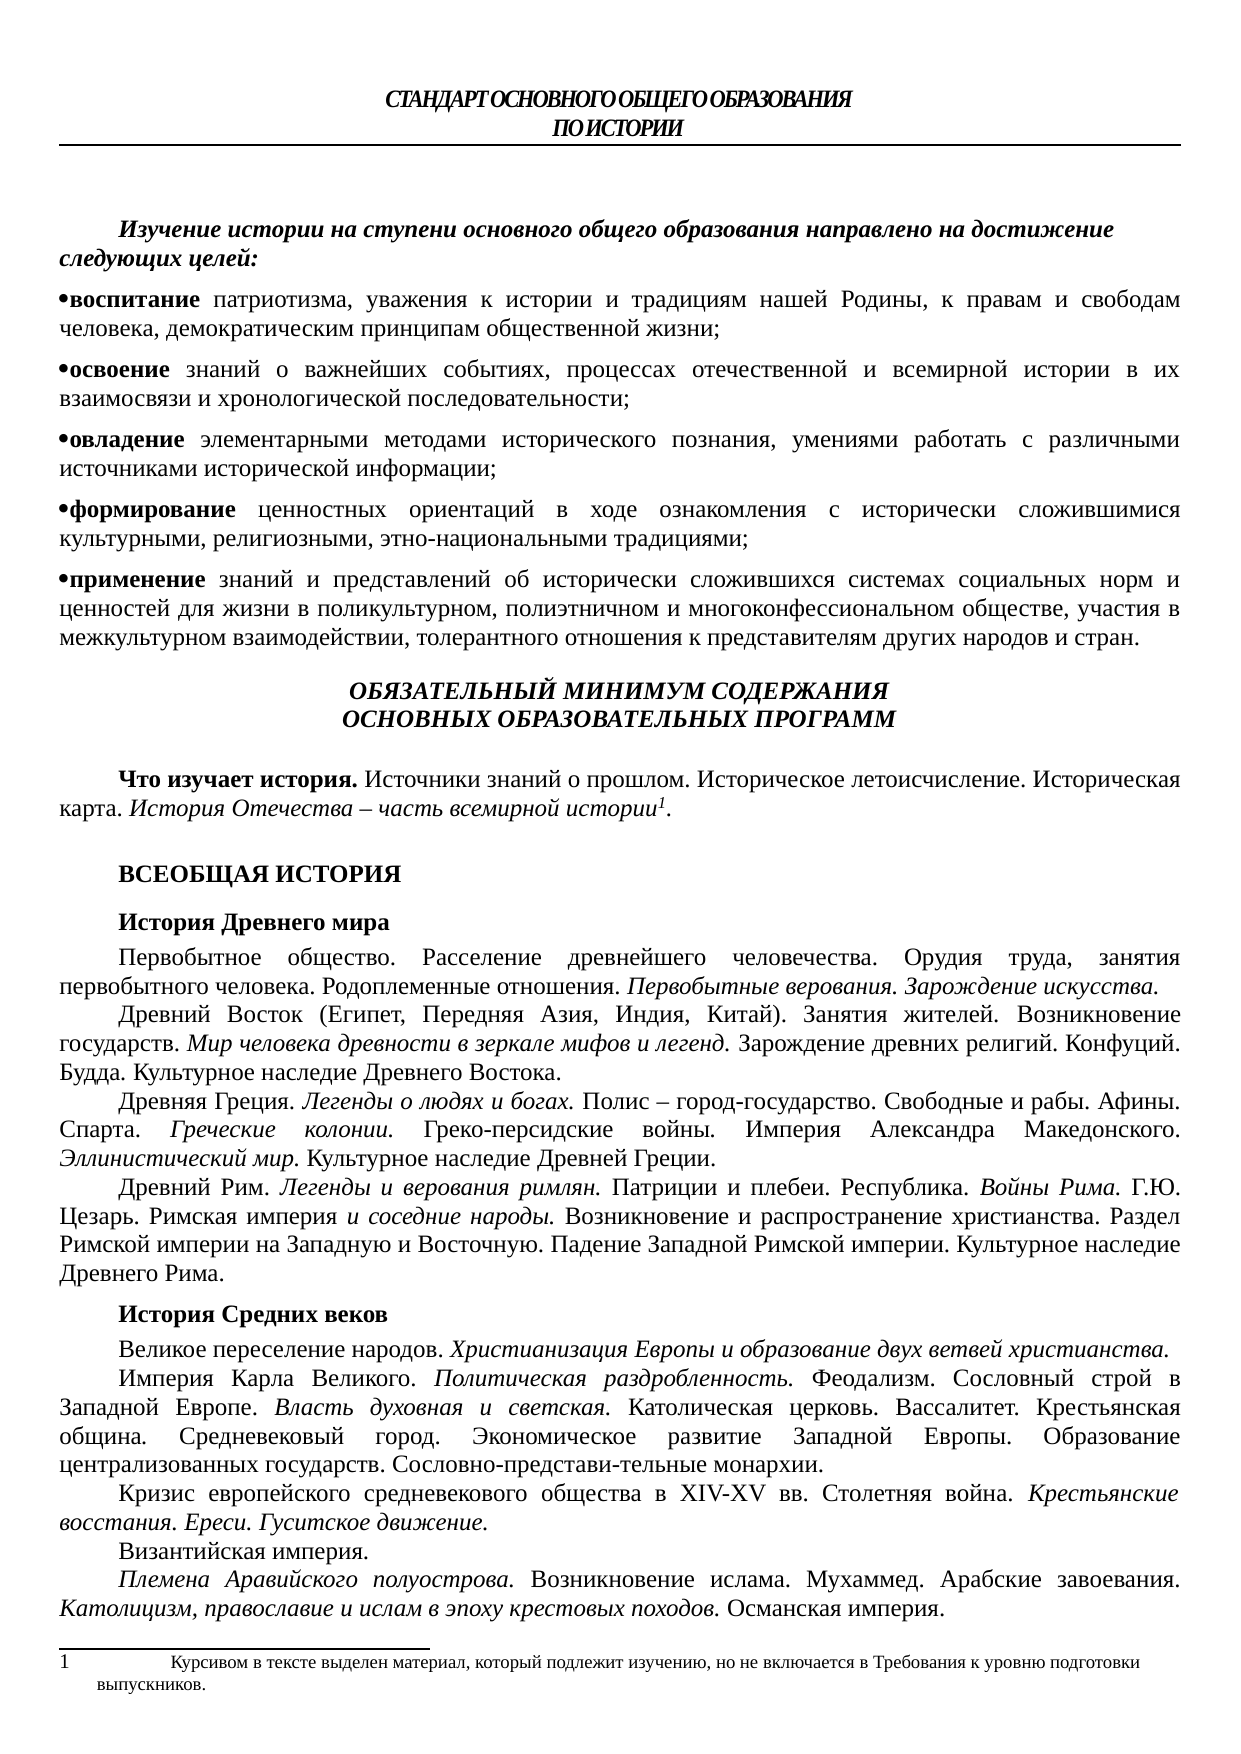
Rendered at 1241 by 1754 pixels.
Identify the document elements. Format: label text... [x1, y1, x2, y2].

text История Средних веков [118, 1299, 1181, 1328]
text Древний Восток (Египет, Передняя Азия, Индия, Китай). Занятия жителей. Возникновение государств. Мир человека древности в зеркале мифов и легенд. Зарождение древних религий. Конфуций. Будда. Культурное наследие Древнего Востока. [59, 999, 1181, 1086]
text Первобытное общество. Расселение древнейшего человечества. Орудия труда, занятия первобытного человека. Родоплеменные отношения. Первобытные верования. Зарождение искусства. [59, 942, 1181, 999]
subtitle СТАНДАРТ ОСНОВНОГО ОБЩЕГО ОБРАЗОВАНИЯ ПО ИСТОРИИ [59, 84, 1181, 144]
text Племена Аравийского полуострова. Возникновение ислама. Мухаммед. Арабские завоевания. Католицизм, православие и ислам в эпоху крестовых походов. Османская империя. [59, 1564, 1181, 1622]
list овладение элементарными методами исторического познания, умениями работать с различными источниками исторической информации; [59, 424, 1181, 482]
text Византийская империя. [59, 1536, 1181, 1564]
list воспитание патриотизма, уважения к истории и традициям нашей Родины, к правам и свободам человека, демократическим принципам общественной жизни; [59, 284, 1181, 342]
list формирование ценностных ориентаций в ходе ознакомления с исторически сложившимися культурными, религиозными, этно-национальными традициями; [59, 494, 1181, 552]
text История Древнего мира [118, 907, 1181, 936]
text Древняя Греция. Легенды о людях и богах. Полис – город-государство. Свободные и рабы. Афины. Спарта. Греческие колонии. Греко-персидские войны. Империя Александра Македонского. Эллинистический мир. Культурное наследие Древней Греции. [59, 1086, 1181, 1172]
text Древний Рим. Легенды и верования римлян. Патриции и плебеи. Республика. Войны Рима. Г.Ю. Цезарь. Римская империя и соседние народы. Возникновение и распространение христианства. Раздел Римской империи на Западную и Восточную. Падение Западной Римской империи. Культурное наследие Древнего Рима. [59, 1172, 1181, 1287]
subtitle ОБЯЗАТЕЛЬНЫЙ МИНИМУМ СОДЕРЖАНИЯ ОСНОВНЫХ ОБРАЗОВАТЕЛЬНЫХ ПРОГРАММ [59, 676, 1181, 733]
text Изучение истории на ступени основного общего образования направлено на достижение следующих целей: [59, 214, 1181, 272]
text Империя Карла Великого. Политическая раздробленность. Феодализм. Сословный строй в Западной Европе. Власть духовная и светская. Католическая церковь. Вассалитет. Крестьянская община. Средневековый город. Экономическое развитие Западной Европы. Образование централизованных государств. Сословно-представи-тельные монархии. [59, 1363, 1181, 1478]
list применение знаний и представлений об исторически сложившихся системах социальных норм и ценностей для жизни в поликультурном, полиэтничном и многоконфессиональном обществе, участия в межкультурном взаимодействии, толерантного отношения к представителям других народов и стран. [59, 564, 1181, 651]
text Великое переселение народов. Христианизация Европы и образование двух ветвей христианства. [59, 1334, 1181, 1363]
text ВСЕОБЩАЯ ИСТОРИЯ [118, 859, 1181, 888]
text Что изучает история. Источники знаний о прошлом. Историческое летоисчисление. Историческая карта. История Отечества – часть всемирной истории. [59, 764, 1181, 822]
text Кризис европейского средневекового общества в XIV-XV вв. Столетняя война. Крестьянские восстания. Ереси. Гуситское движение. [59, 1478, 1181, 1536]
list освоение знаний о важнейших событиях, процессах отечественной и всемирной истории в их взаимосвязи и хронологической последовательности; [59, 354, 1181, 412]
text Курсивом в тексте выделен материал, который подлежит изучению, но не включается в Требования к уровню подготовки выпускников. [59, 1649, 1181, 1695]
